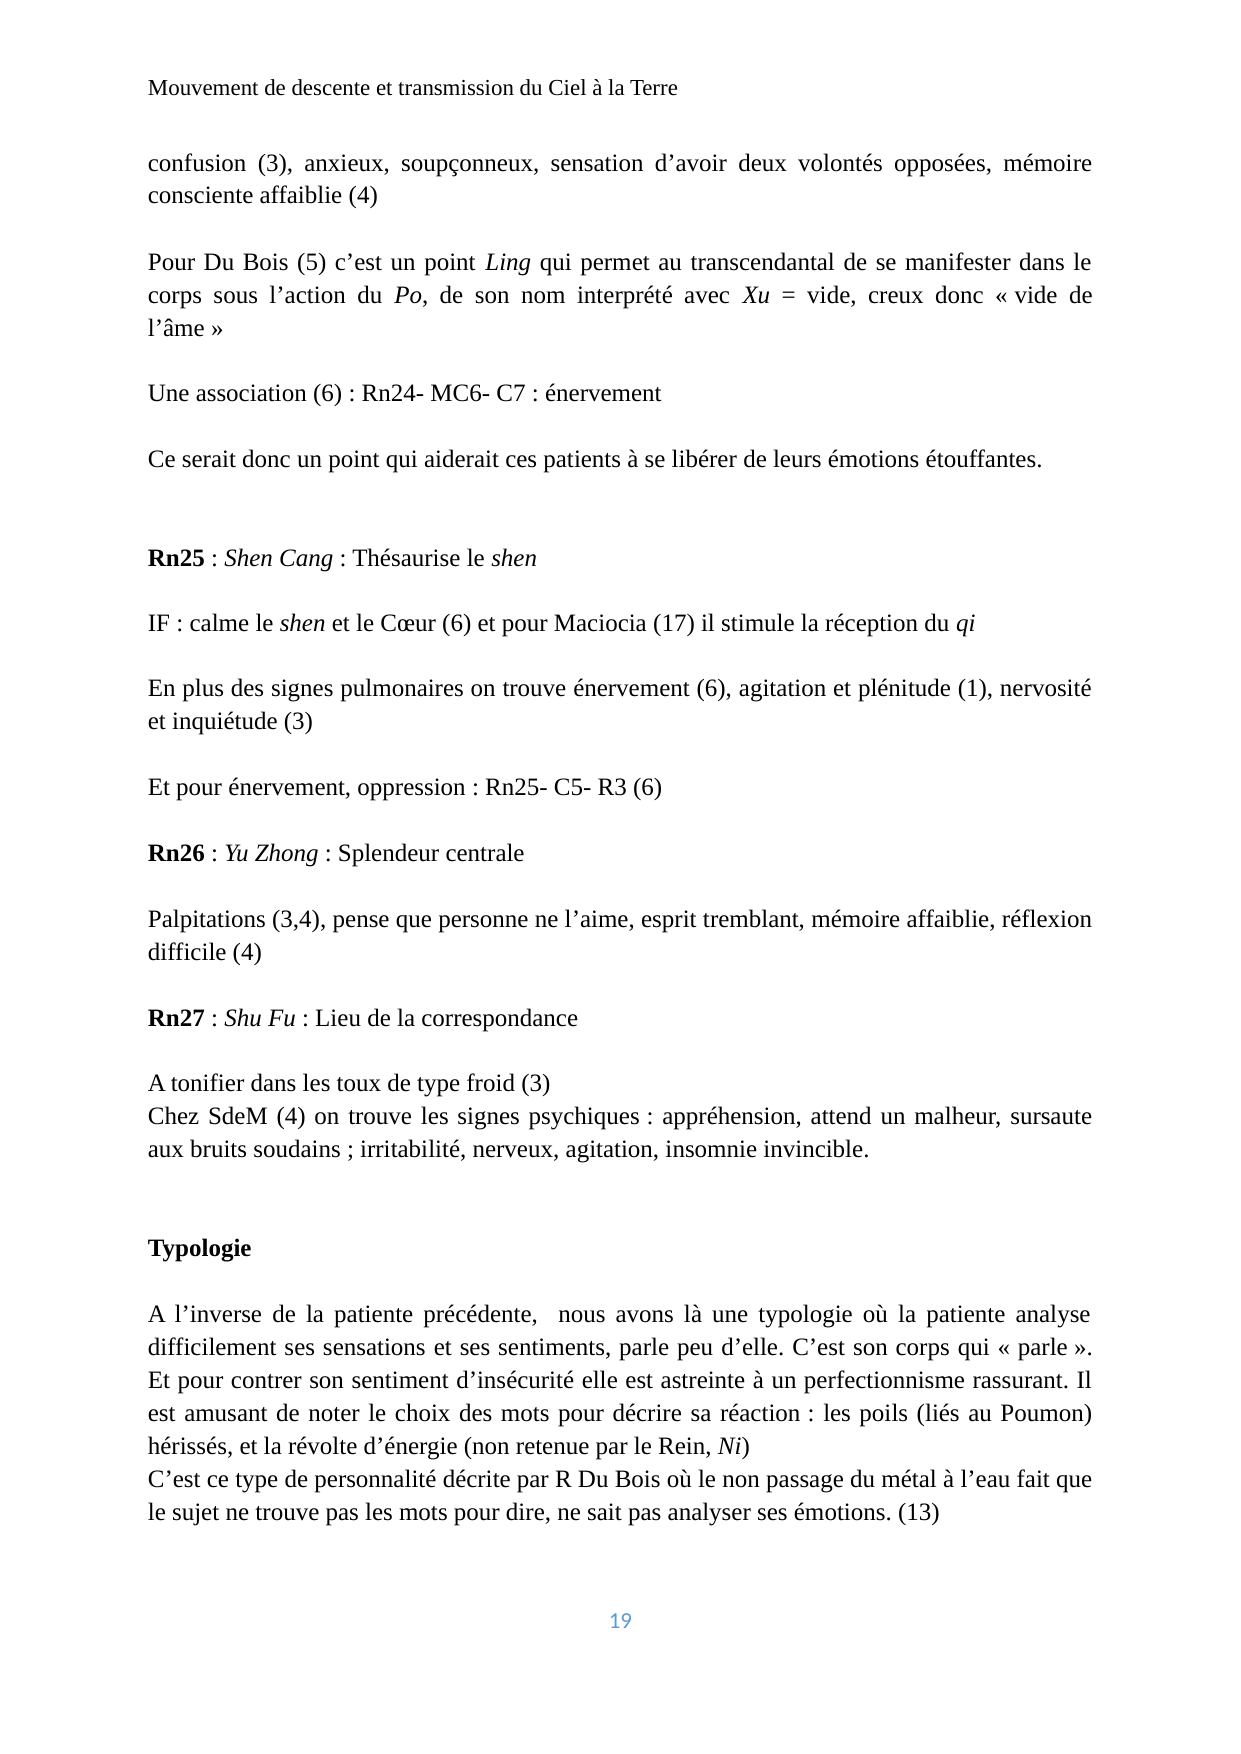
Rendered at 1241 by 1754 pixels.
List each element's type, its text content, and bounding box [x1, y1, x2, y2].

text Une association (6) : Rn24- MC6- C7 : énervement [148, 378, 1093, 407]
text C’est ce type de personnalité décrite par R Du Bois où le non passage du métal à l’eau fait que le sujet ne trouve pas les mots pour dire, ne sait pas analyser ses émotions. (13) [148, 1464, 1093, 1526]
text Rn27 : Shu Fu : Lieu de la correspondance [148, 1003, 1093, 1032]
text En plus des signes pulmonaires on trouve énervement (6), agitation et plénitude (1), nervosité et inquiétude (3) [148, 673, 1093, 735]
text A tonifier dans les toux de type froid (3) [148, 1068, 1093, 1097]
text Typologie [148, 1233, 1093, 1262]
text Pour Du Bois (5) c’est un point Ling qui permet au transcendantal de se manifester dans le corps sous l’action du Po, de son nom interprété avec Xu = vide, creux donc « vide de l’âme » [148, 247, 1093, 341]
text Ce serait donc un point qui aiderait ces patients à se libérer de leurs émotions étouffantes. [148, 444, 1093, 473]
text Palpitations (3,4), pense que personne ne l’aime, esprit tremblant, mémoire affaiblie, réflexion difficile (4) [148, 904, 1093, 966]
text A l’inverse de la patiente précédente, nous avons là une typologie où la patiente analyse difficilement ses sensations et ses sentiments, parle peu d’elle. C’est son corps qui « parle ». Et pour contrer son sentiment d’insécurité elle est astreinte à un perfectionnisme rassurant. Il est amusant de noter le choix des mots pour décrire sa réaction : les poils (liés au Poumon) hérissés, et la révolte d’énergie (non retenue par le Rein, Ni) [148, 1299, 1093, 1460]
text Et pour énervement, oppression : Rn25- C5- R3 (6) [148, 772, 1093, 801]
text Rn25 : Shen Cang : Thésaurise le shen [148, 543, 1093, 572]
text Chez SdeM (4) on trouve les signes psychiques : appréhension, attend un malheur, sursaute aux bruits soudains ; irritabilité, nerveux, agitation, insomnie invincible. [148, 1101, 1093, 1163]
text confusion (3), anxieux, soupçonneux, sensation d’avoir deux volontés opposées, mémoire consciente affaiblie (4) [148, 148, 1093, 209]
text Rn26 : Yu Zhong : Splendeur centrale [148, 838, 1093, 867]
text IF : calme le shen et le Cœur (6) et pour Maciocia (17) il stimule la réception du qi [148, 608, 1093, 637]
